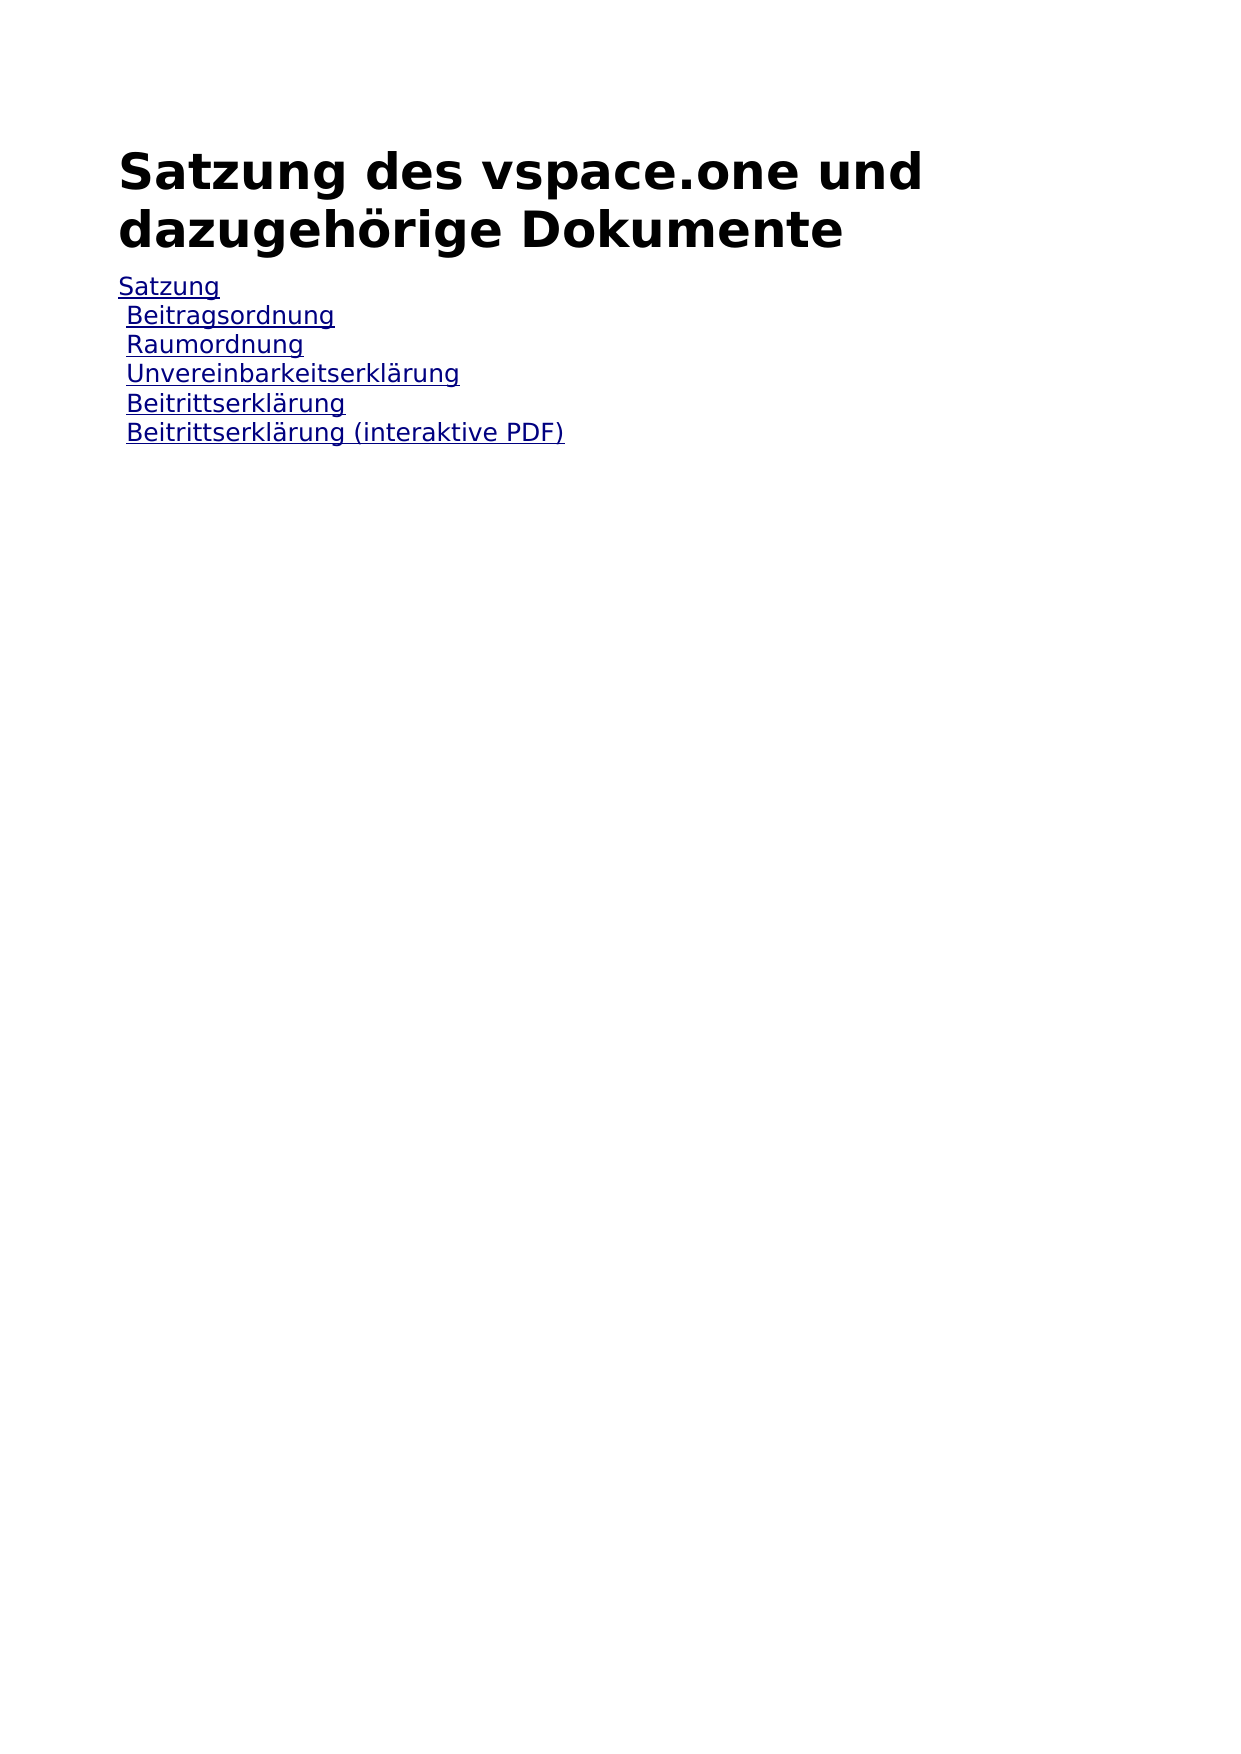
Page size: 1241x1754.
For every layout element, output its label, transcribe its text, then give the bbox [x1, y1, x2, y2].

text Satzung Beitragsordnung Raumordnung Unvereinbarkeitserklärung Beitrittserklärung Beitrittserklärung (interaktive PDF) [118, 272, 1122, 476]
subtitle Satzung des vspace.one und dazugehörige Dokumente [118, 143, 1122, 259]
